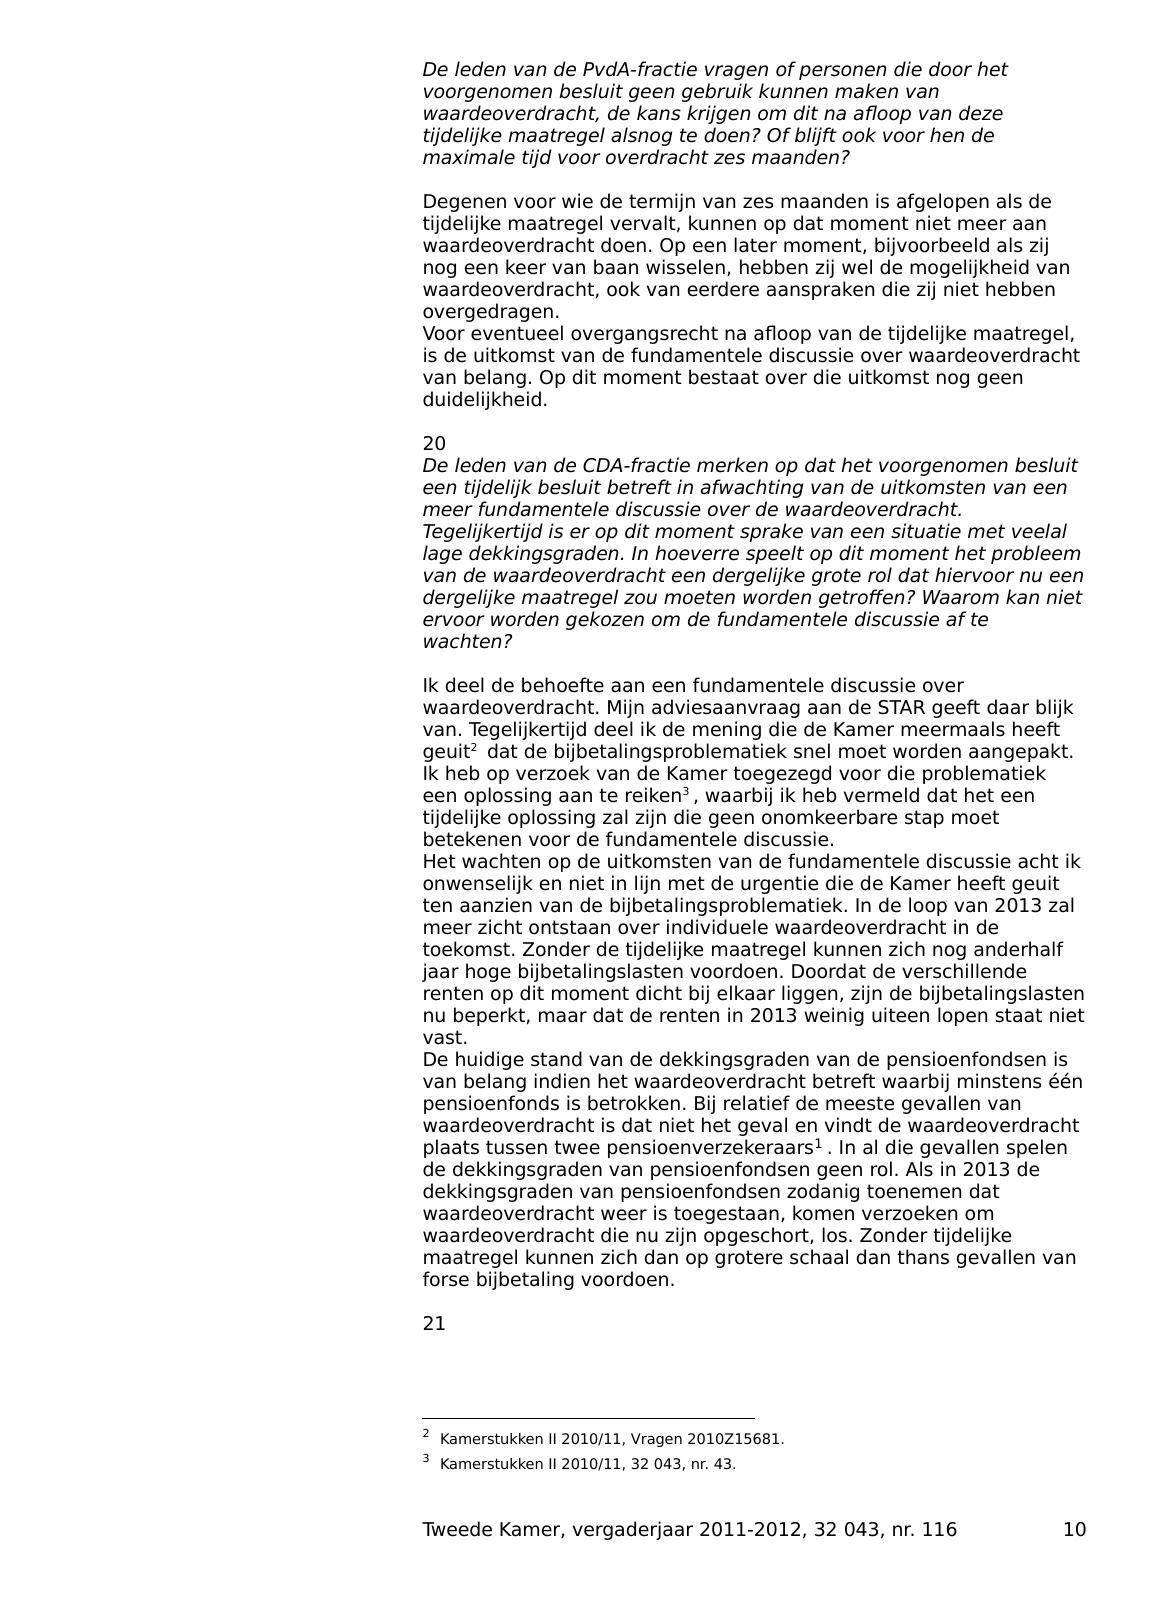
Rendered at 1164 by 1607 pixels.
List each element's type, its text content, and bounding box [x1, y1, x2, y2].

text Voor eventueel overgangsrecht na afloop van de tijdelijke maatregel, is de uitkomst van de fundamentele discussie over waardeoverdracht van belang. Op dit moment bestaat over die uitkomst nog geen duidelijkheid. [422, 323, 1087, 411]
text Het wachten op de uitkomsten van de fundamentele discussie acht ik onwenselijk en niet in lijn met de urgentie die de Kamer heeft geuit ten aanzien van de bijbetalingsproblematiek. In de loop van 2013 zal meer zicht ontstaan over individuele waardeoverdracht in de toekomst. Zonder de tijdelijke maatregel kunnen zich nog anderhalf jaar hoge bijbetalingslasten voordoen. Doordat de verschillende renten op dit moment dicht bij elkaar liggen, zijn de bijbetalingslasten nu beperkt, maar dat de renten in 2013 weinig uiteen lopen staat niet vast. [422, 851, 1087, 1049]
text Kamerstukken II 2010/11, 32 043, nr. 43. [422, 1452, 1087, 1474]
text De leden van de PvdA-fractie vragen of personen die door het voorgenomen besluit geen gebruik kunnen maken van waardeoverdracht, de kans krijgen om dit na afloop van deze tijdelijke maatregel alsnog te doen? Of blijft ook voor hen de maximale tijd voor overdracht zes maanden? [422, 59, 1087, 169]
text Ik deel de behoefte aan een fundamentele discussie over waardeoverdracht. Mijn adviesaanvraag aan de STAR geeft daar blijk van. Tegelijkertijd deel ik de mening die de Kamer meermaals heeft geuit dat de bijbetalingsproblematiek snel moet worden aangepakt. Ik heb op verzoek van de Kamer toegezegd voor die problematiek een oplossing aan te reiken, waarbij ik heb vermeld dat het een tijdelijke oplossing zal zijn die geen onomkeerbare stap moet betekenen voor de fundamentele discussie. [422, 675, 1087, 851]
text Degenen voor wie de termijn van zes maanden is afgelopen als de tijdelijke maatregel vervalt, kunnen op dat moment niet meer aan waardeoverdracht doen. Op een later moment, bijvoorbeeld als zij nog een keer van baan wisselen, hebben zij wel de mogelijkheid van waardeoverdracht, ook van eerdere aanspraken die zij niet hebben overgedragen. [422, 191, 1087, 323]
text De huidige stand van de dekkingsgraden van de pensioenfondsen is van belang indien het waardeoverdracht betreft waarbij minstens één pensioenfonds is betrokken. Bij relatief de meeste gevallen van waardeoverdracht is dat niet het geval en vindt de waardeoverdracht plaats tussen twee pensioenverzekeraars1. In al die gevallen spelen de dekkingsgraden van pensioenfondsen geen rol. Als in 2013 de dekkingsgraden van pensioenfondsen zodanig toenemen dat waardeoverdracht weer is toegestaan, komen verzoeken om waardeoverdracht die nu zijn opgeschort, los. Zonder tijdelijke maatregel kunnen zich dan op grotere schaal dan thans gevallen van forse bijbetaling voordoen. [422, 1049, 1087, 1291]
text De leden van de CDA-fractie merken op dat het voorgenomen besluit een tijdelijk besluit betreft in afwachting van de uitkomsten van een meer fundamentele discussie over de waardeoverdracht. Tegelijkertijd is er op dit moment sprake van een situatie met veelal lage dekkingsgraden. In hoeverre speelt op dit moment het probleem van de waardeoverdracht een dergelijke grote rol dat hiervoor nu een dergelijke maatregel zou moeten worden getroffen? Waarom kan niet ervoor worden gekozen om de fundamentele discussie af te wachten? [422, 455, 1087, 653]
text 21 [422, 1313, 1087, 1335]
text 20 [422, 433, 1087, 455]
text Kamerstukken II 2010/11, Vragen 2010Z15681. [422, 1427, 1087, 1449]
